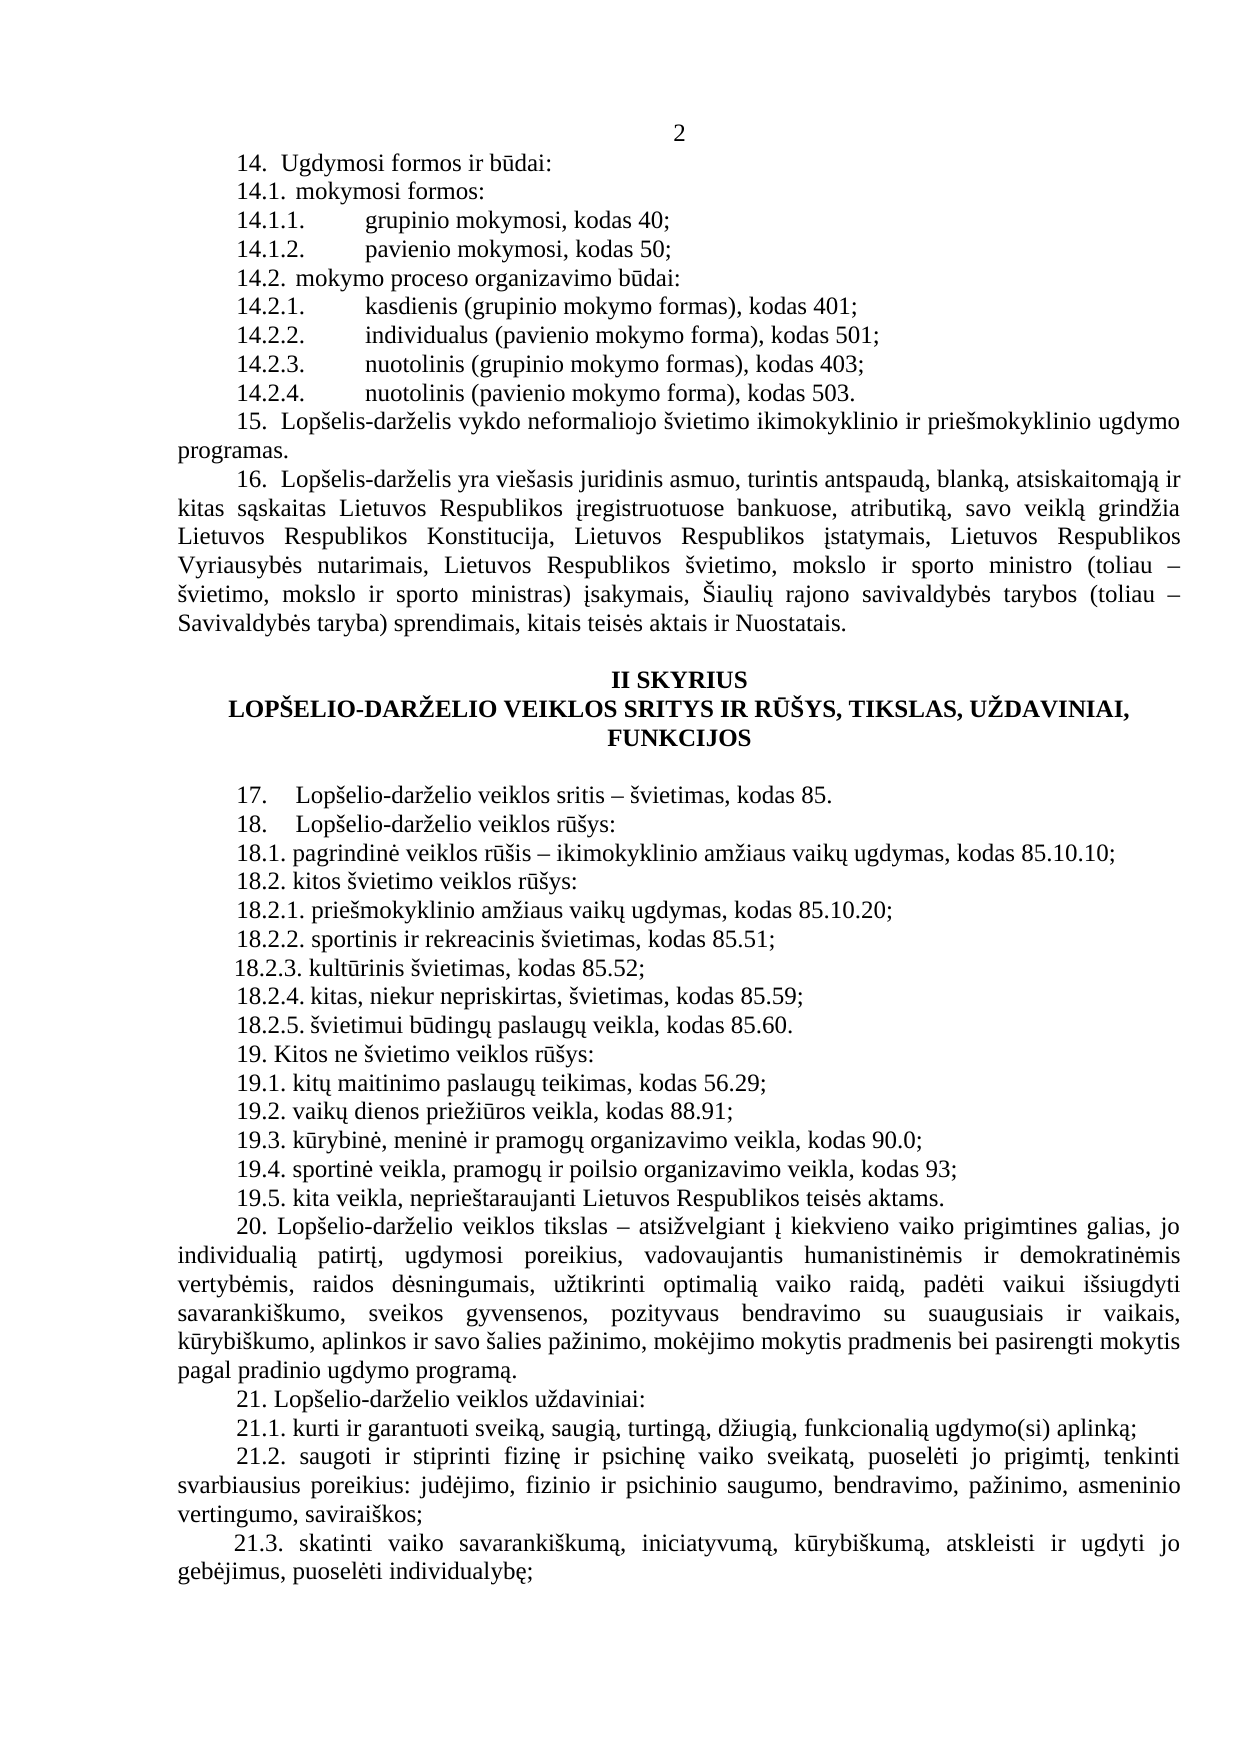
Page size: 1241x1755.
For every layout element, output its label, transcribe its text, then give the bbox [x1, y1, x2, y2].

text 18.2.1. priešmokyklinio amžiaus vaikų ugdymas, kodas 85.10.20; [236, 895, 1181, 924]
text 14.2.2. individualus (pavienio mokymo forma), kodas 501; [236, 320, 1181, 349]
text 17. Lopšelio-darželio veiklos sritis – švietimas, kodas 85. [177, 780, 1181, 809]
text 21.3. skatinti vaiko savarankiškumą, iniciatyvumą, kūrybiškumą, atskleisti ir ugdyti jo gebėjimus, puoselėti individualybę; [177, 1528, 1181, 1585]
text 21.2. saugoti ir stiprinti fizinę ir psichinę vaiko sveikatą, puoselėti jo prigimtį, tenkinti svarbiausius poreikius: judėjimo, fizinio ir psichinio saugumo, bendravimo, pažinimo, asmeninio vertingumo, saviraiškos; [177, 1441, 1181, 1528]
text 18.2. kitos švietimo veiklos rūšys: [236, 866, 1181, 895]
text 15. Lopšelis-darželis vykdo neformaliojo švietimo ikimokyklinio ir priešmokyklinio ugdymo programas. [177, 406, 1181, 464]
text 19. Kitos ne švietimo veiklos rūšys: [236, 1039, 1181, 1068]
text 18.2.5. švietimui būdingų paslaugų veikla, kodas 85.60. [177, 1010, 1181, 1039]
text 14.2.1. kasdienis (grupinio mokymo formas), kodas 401; [236, 291, 1181, 320]
text 14.1.1. grupinio mokymosi, kodas 40; [236, 205, 1181, 234]
text 18.1. pagrindinė veiklos rūšis – ikimokyklinio amžiaus vaikų ugdymas, kodas 85.10.10; [236, 838, 1181, 866]
text 19.5. kita veikla, neprieštaraujanti Lietuvos Respublikos teisės aktams. [236, 1183, 1181, 1211]
text II SKYRIUS [177, 665, 1181, 694]
text 21.1. kurti ir garantuoti sveiką, saugią, turtingą, džiugią, funkcionalią ugdymo(si) aplinką; [177, 1413, 1181, 1441]
text 14.1. mokymosi formos: [177, 176, 1181, 205]
text 14.2.4. nuotolinis (pavienio mokymo forma), kodas 503. [236, 378, 1181, 406]
text 19.1. kitų maitinimo paslaugų teikimas, kodas 56.29; [236, 1068, 1181, 1096]
text 14.2.3. nuotolinis (grupinio mokymo formas), kodas 403; [236, 349, 1181, 378]
text 18. Lopšelio-darželio veiklos rūšys: [177, 809, 1181, 838]
text 21. Lopšelio-darželio veiklos uždaviniai: [236, 1384, 1181, 1413]
text 14.1.2. pavienio mokymosi, kodas 50; [236, 234, 1181, 263]
text 20. Lopšelio-darželio veiklos tikslas – atsižvelgiant į kiekvieno vaiko prigimtines galias, jo individualią patirtį, ugdymosi poreikius, vadovaujantis humanistinėmis ir demokratinėmis vertybėmis, raidos dėsningumais, užtikrinti optimalią vaiko raidą, padėti vaikui išsiugdyti savarankiškumo, sveikos gyvensenos, pozityvaus bendravimo su suaugusiais ir vaikais, kūrybiškumo, aplinkos ir savo šalies pažinimo, mokėjimo mokytis pradmenis bei pasirengti mokytis pagal pradinio ugdymo programą. [177, 1211, 1181, 1384]
text 18.2.2. sportinis ir rekreacinis švietimas, kodas 85.51; [236, 924, 1181, 953]
text 18.2.3. kultūrinis švietimas, kodas 85.52; [233, 953, 1181, 981]
text 19.3. kūrybinė, meninė ir pramogų organizavimo veikla, kodas 90.0; [236, 1125, 1181, 1154]
text 18.2.4. kitas, niekur nepriskirtas, švietimas, kodas 85.59; [177, 981, 1181, 1010]
text 14. Ugdymosi formos ir būdai: [177, 148, 1181, 176]
text 16. Lopšelis-darželis yra viešasis juridinis asmuo, turintis antspaudą, blanką, atsiskaitomąją ir kitas sąskaitas Lietuvos Respublikos įregistruotuose bankuose, atributiką, savo veiklą grindžia Lietuvos Respublikos Konstitucija, Lietuvos Respublikos įstatymais, Lietuvos Respublikos Vyriausybės nutarimais, Lietuvos Respublikos švietimo, mokslo ir sporto ministro (toliau – švietimo, mokslo ir sporto ministras) įsakymais, Šiaulių rajono savivaldybės tarybos (toliau – Savivaldybės taryba) sprendimais, kitais teisės aktais ir Nuostatais. [177, 464, 1181, 636]
text 19.4. sportinė veikla, pramogų ir poilsio organizavimo veikla, kodas 93; [236, 1154, 1181, 1183]
text 19.2. vaikų dienos priežiūros veikla, kodas 88.91; [236, 1096, 1181, 1125]
text 14.2. mokymo proceso organizavimo būdai: [177, 263, 1181, 291]
text LOPŠELIO-DARŽELIO VEIKLOS SRITYS IR RŪŠYS, TIKSLAS, UŽDAVINIAI, FUNKCIJOS [177, 694, 1181, 751]
